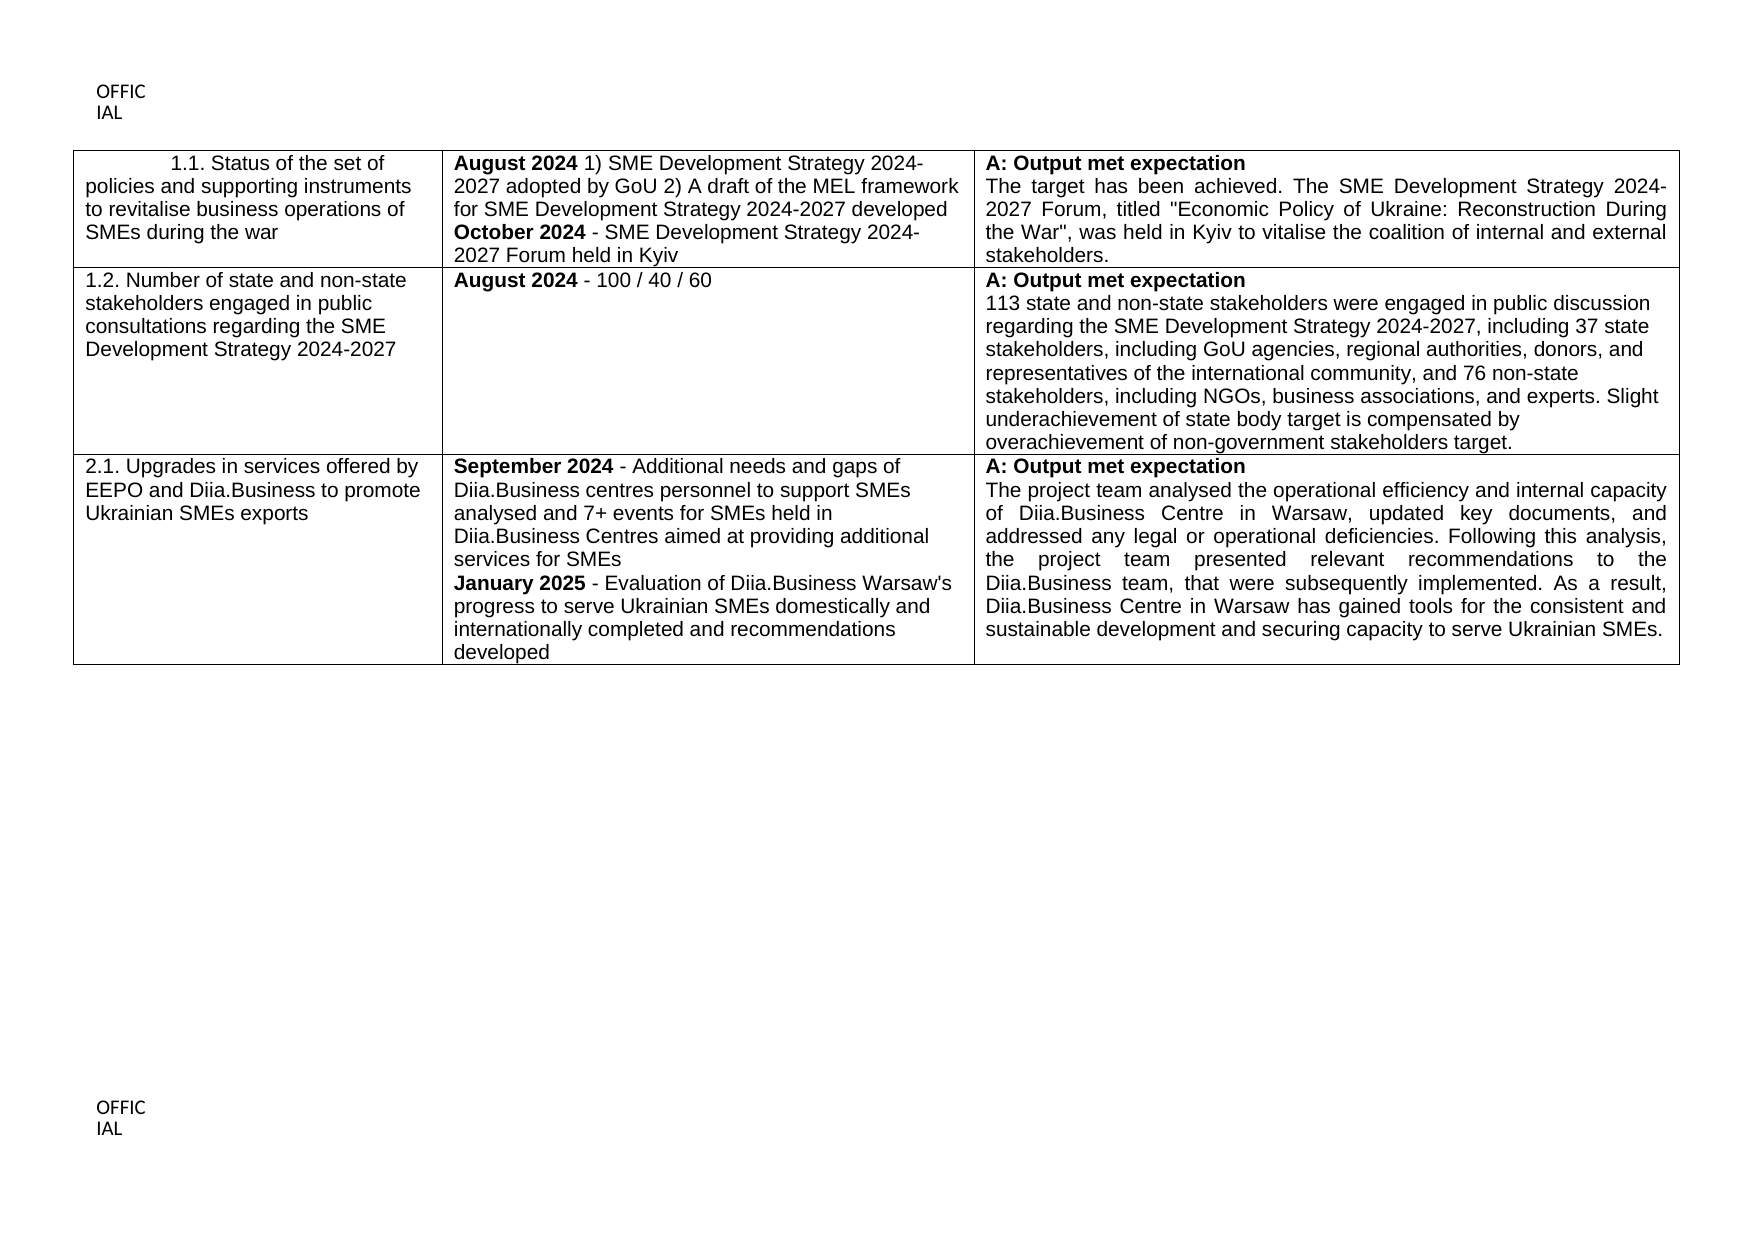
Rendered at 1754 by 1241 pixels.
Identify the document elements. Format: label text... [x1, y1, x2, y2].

table_cell A: Output met expectation The project team analysed the operational efficiency and internal capacity of Diia.Business Centre in Warsaw, updated key documents, and addressed any legal or operational deficiencies. Following this analysis, the project team presented relevant recommendations to the Diia.Business team, that were subsequently implemented. As a result, Diia.Business Centre in Warsaw has gained tools for the consistent and sustainable development and securing capacity to serve Ukrainian SMEs. [975, 455, 1679, 664]
table_cell A: Output met expectation The target has been achieved. The SME Development Strategy 2024-2027 Forum, titled "Economic Policy of Ukraine: Reconstruction During the War", was held in Kyiv to vitalise the coalition of internal and external stakeholders. [975, 151, 1679, 267]
table_cell 1.1. Status of the set of policies and supporting instruments to revitalise business operations of SMEs during the war [74, 151, 442, 267]
table_cell September 2024 - Additional needs and gaps of Diia.Business centres personnel to support SMEs analysed and 7+ events for SMEs held in Diia.Business Centres aimed at providing additional services for SMEs January 2025 - Evaluation of Diia.Business Warsaw's progress to serve Ukrainian SMEs domestically and internationally completed and recommendations developed [443, 455, 974, 664]
table_cell A: Output met expectation 113 state and non-state stakeholders were engaged in public discussion regarding the SME Development Strategy 2024-2027, including 37 state stakeholders, including GoU agencies, regional authorities, donors, and representatives of the international community, and 76 non-state stakeholders, including NGOs, business associations, and experts. Slight underachievement of state body target is compensated by overachievement of non-government stakeholders target. [975, 268, 1679, 454]
table_cell 2.1. Upgrades in services offered by EEPO and Diia.Business to promote Ukrainian SMEs exports [74, 455, 442, 664]
table_cell August 2024 - 100 / 40 / 60 [443, 268, 974, 454]
table_cell 1.2. Number of state and non-state stakeholders engaged in public consultations regarding the SME Development Strategy 2024-2027 [74, 268, 442, 454]
table_cell August 2024 1) SME Development Strategy 2024-2027 adopted by GoU 2) A draft of the MEL framework for SME Development Strategy 2024-2027 developed October 2024 - SME Development Strategy 2024-2027 Forum held in Kyiv [443, 151, 974, 267]
